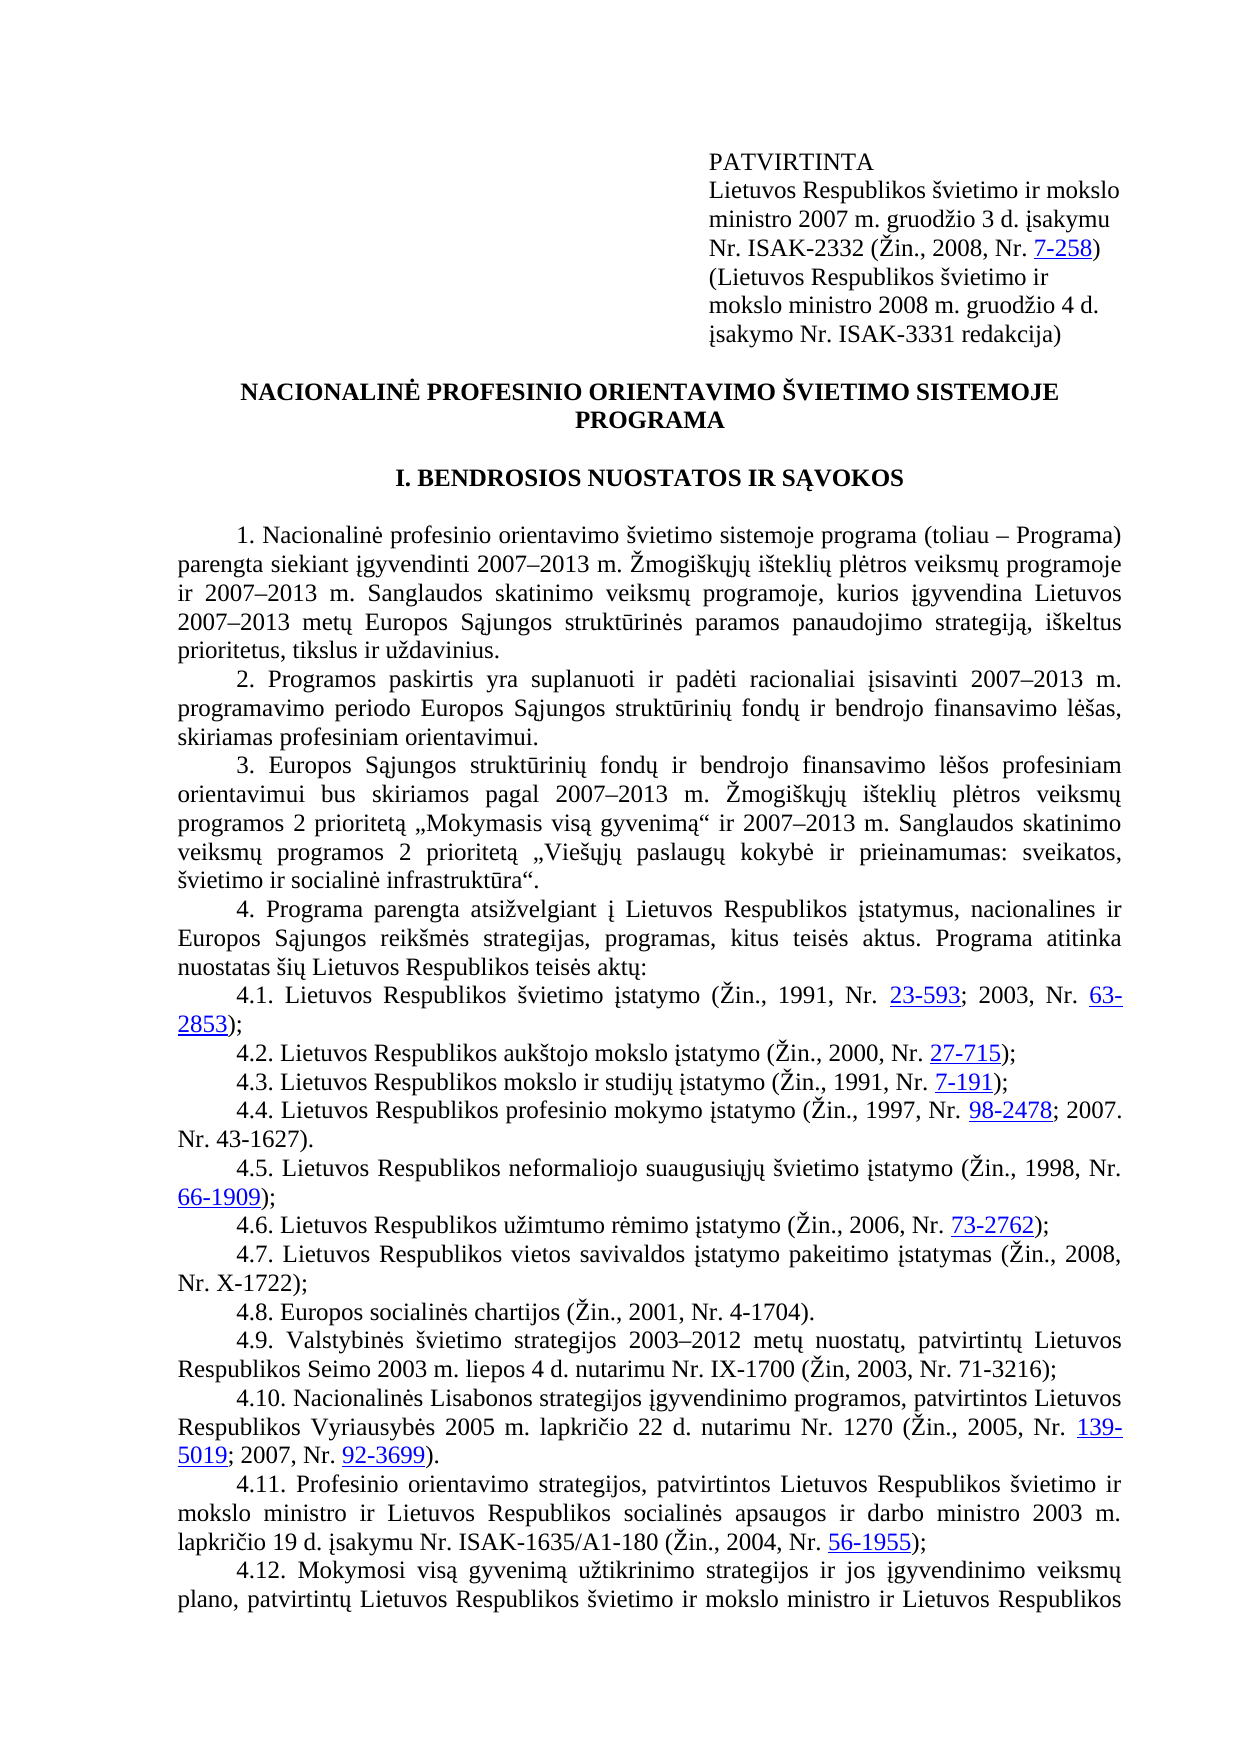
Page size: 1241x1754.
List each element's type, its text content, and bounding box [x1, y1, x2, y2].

text 2. Programos paskirtis yra suplanuoti ir padėti racionaliai įsisavinti 2007–2013 m. programavimo periodo Europos Sąjungos struktūrinių fondų ir bendrojo finansavimo lėšas, skiriamas profesiniam orientavimui. [177, 664, 1122, 751]
text 4.4. Lietuvos Respublikos profesinio mokymo įstatymo (Žin., 1997, Nr. 98-2478; 2007. Nr. 43-1627). [177, 1096, 1122, 1153]
text 4.12. Mokymosi visą gyvenimą užtikrinimo strategijos ir jos įgyvendinimo veiksmų plano, patvirtintų Lietuvos Respublikos švietimo ir mokslo ministro ir Lietuvos Respublikos [177, 1556, 1122, 1613]
text 4.9. Valstybinės švietimo strategijos 2003–2012 metų nuostatų, patvirtintų Lietuvos Respublikos Seimo 2003 m. liepos 4 d. nutarimu Nr. IX-1700 (Žin, 2003, Nr. 71-3216); [177, 1326, 1122, 1383]
text 1. Nacionalinė profesinio orientavimo švietimo sistemoje programa (toliau – Programa) parengta siekiant įgyvendinti 2007–2013 m. Žmogiškųjų išteklių plėtros veiksmų programoje ir 2007–2013 m. Sanglaudos skatinimo veiksmų programoje, kurios įgyvendina Lietuvos 2007–2013 metų Europos Sąjungos struktūrinės paramos panaudojimo strategiją, iškeltus prioritetus, tikslus ir uždavinius. [177, 521, 1122, 664]
text Lietuvos Respublikos švietimo ir mokslo [709, 176, 1122, 204]
text 4.1. Lietuvos Respublikos švietimo įstatymo (Žin., 1991, Nr. 23-593; 2003, Nr. 63-2853); [177, 981, 1122, 1038]
text I. BENDROSIOS NUOSTATOS IR SĄVOKOS [177, 463, 1122, 492]
text 4.5. Lietuvos Respublikos neformaliojo suaugusiųjų švietimo įstatymo (Žin., 1998, Nr. 66-1909); [177, 1153, 1122, 1211]
text 4.3. Lietuvos Respublikos mokslo ir studijų įstatymo (Žin., 1991, Nr. 7-191); [177, 1067, 1122, 1096]
text 4.7. Lietuvos Respublikos vietos savivaldos įstatymo pakeitimo įstatymas (Žin., 2008, Nr. X-1722); [177, 1239, 1122, 1297]
text ministro 2007 m. gruodžio 3 d. įsakymu Nr. ISAK-2332 (Žin., 2008, Nr. 7-258) (Lietuvos Respublikos švietimo ir mokslo ministro 2008 m. gruodžio 4 d. įsakymo Nr. ISAK-3331 redakcija) [709, 204, 1122, 348]
text PATVIRTINTA [709, 147, 1122, 176]
text 4.11. Profesinio orientavimo strategijos, patvirtintos Lietuvos Respublikos švietimo ir mokslo ministro ir Lietuvos Respublikos socialinės apsaugos ir darbo ministro 2003 m. lapkričio 19 d. įsakymu Nr. ISAK-1635/A1-180 (Žin., 2004, Nr. 56-1955); [177, 1469, 1122, 1556]
text 4.2. Lietuvos Respublikos aukštojo mokslo įstatymo (Žin., 2000, Nr. 27-715); [177, 1038, 1122, 1067]
text 4.8. Europos socialinės chartijos (Žin., 2001, Nr. 4-1704). [177, 1297, 1122, 1326]
text 3. Europos Sąjungos struktūrinių fondų ir bendrojo finansavimo lėšos profesiniam orientavimui bus skiriamos pagal 2007–2013 m. Žmogiškųjų išteklių plėtros veiksmų programos 2 prioritetą „Mokymasis visą gyvenimą“ ir 2007–2013 m. Sanglaudos skatinimo veiksmų programos 2 prioritetą „Viešųjų paslaugų kokybė ir prieinamumas: sveikatos, švietimo ir socialinė infrastruktūra“. [177, 751, 1122, 894]
text 4.10. Nacionalinės Lisabonos strategijos įgyvendinimo programos, patvirtintos Lietuvos Respublikos Vyriausybės 2005 m. lapkričio 22 d. nutarimu Nr. 1270 (Žin., 2005, Nr. 139-5019; 2007, Nr. 92-3699). [177, 1383, 1122, 1469]
text NACIONALINĖ PROFESINIO ORIENTAVIMO ŠVIETIMO SISTEMOJE PROGRAMA [177, 377, 1122, 434]
text 4.6. Lietuvos Respublikos užimtumo rėmimo įstatymo (Žin., 2006, Nr. 73-2762); [177, 1211, 1122, 1239]
text 4. Programa parengta atsižvelgiant į Lietuvos Respublikos įstatymus, nacionalines ir Europos Sąjungos reikšmės strategijas, programas, kitus teisės aktus. Programa atitinka nuostatas šių Lietuvos Respublikos teisės aktų: [177, 894, 1122, 981]
